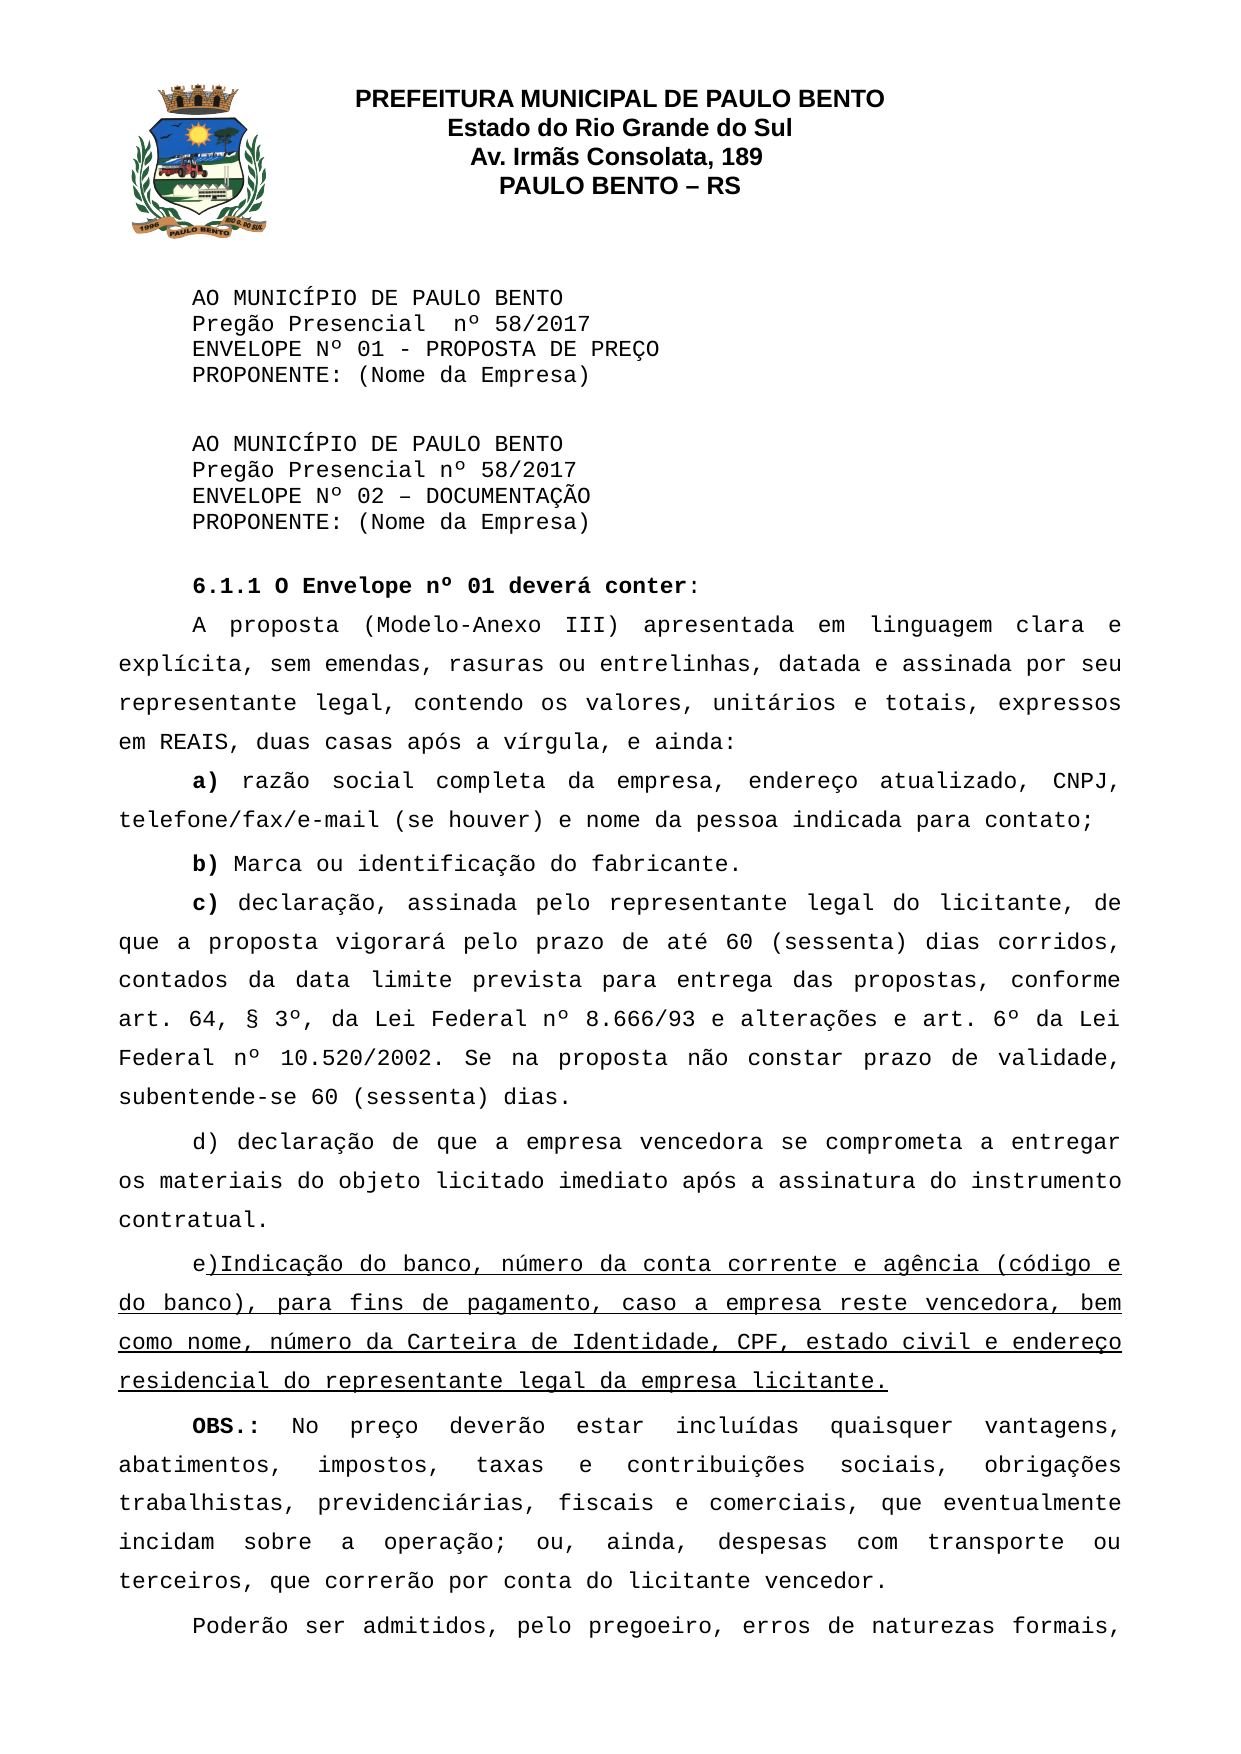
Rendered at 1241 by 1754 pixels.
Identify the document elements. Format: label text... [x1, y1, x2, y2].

text PROPONENTE: (Nome da Empresa) [118, 510, 1122, 536]
text AO MUNICÍPIO DE PAULO BENTO [118, 432, 1122, 458]
picture [131, 83, 267, 239]
text AO MUNICÍPIO DE PAULO BENTO [118, 286, 1122, 312]
text Pregão Presencial nº 58/2017 [118, 312, 1122, 338]
text Pregão Presencial nº 58/2017 [118, 458, 1122, 484]
text e)Indicação do banco, número da conta corrente e agência (código e do banco), para fins de pagamento, caso a empresa reste vencedora, bem [118, 1253, 1122, 1313]
text d) declaração de que a empresa vencedora se comprometa a entregar os materiais do objeto licitado imediato após a assinatura do instrumento contratual. [118, 1130, 1122, 1234]
text residencial do representante legal da empresa licitante. [118, 1353, 1122, 1395]
text como nome, número da Carteira de Identidade, CPF, estado civil e endereço [118, 1314, 1122, 1351]
text c) declaração, assinada pelo representante legal do licitante, de que a proposta vigorará pelo prazo de até 60 (sessenta) dias corridos, contados da data limite prevista para entrega das propostas, conforme art. 64, § 3º, da Lei Federal nº 8.666/93 e alterações e art. 6º da Lei Federal nº 10.520/2002. Se na proposta não constar prazo de validade, subentende-se 60 (sessenta) dias. [118, 891, 1122, 1111]
text PROPONENTE: (Nome da Empresa) [118, 364, 1122, 390]
text OBS.: No preço deverão estar incluídas quaisquer vantagens, abatimentos, impostos, taxas e contribuições sociais, obrigações trabalhistas, previdenciárias, fiscais e comerciais, que eventualmente incidam sobre a operação; ou, ainda, despesas com transporte ou terceiros, que correrão por conta do licitante vencedor. [118, 1414, 1122, 1595]
text b) Marca ou identificação do fabricante. [118, 853, 1122, 879]
text 6.1.1 O Envelope nº 01 deverá conter: [118, 575, 1122, 601]
text ENVELOPE Nº 01 - PROPOSTA DE PREÇO [118, 338, 1122, 364]
text ENVELOPE Nº 02 – DOCUMENTAÇÃO [118, 484, 1122, 510]
text A proposta (Modelo-Anexo III) apresentada em linguagem clara e explícita, sem emendas, rasuras ou entrelinhas, datada e assinada por seu representante legal, contendo os valores, unitários e totais, expressos em REAIS, duas casas após a vírgula, e ainda: [118, 614, 1122, 756]
text a) razão social completa da empresa, endereço atualizado, CNPJ, telefone/fax/e-mail (se houver) e nome da pessoa indicada para contato; [118, 769, 1122, 834]
text Poderão ser admitidos, pelo pregoeiro, erros de naturezas formais, [118, 1614, 1122, 1640]
